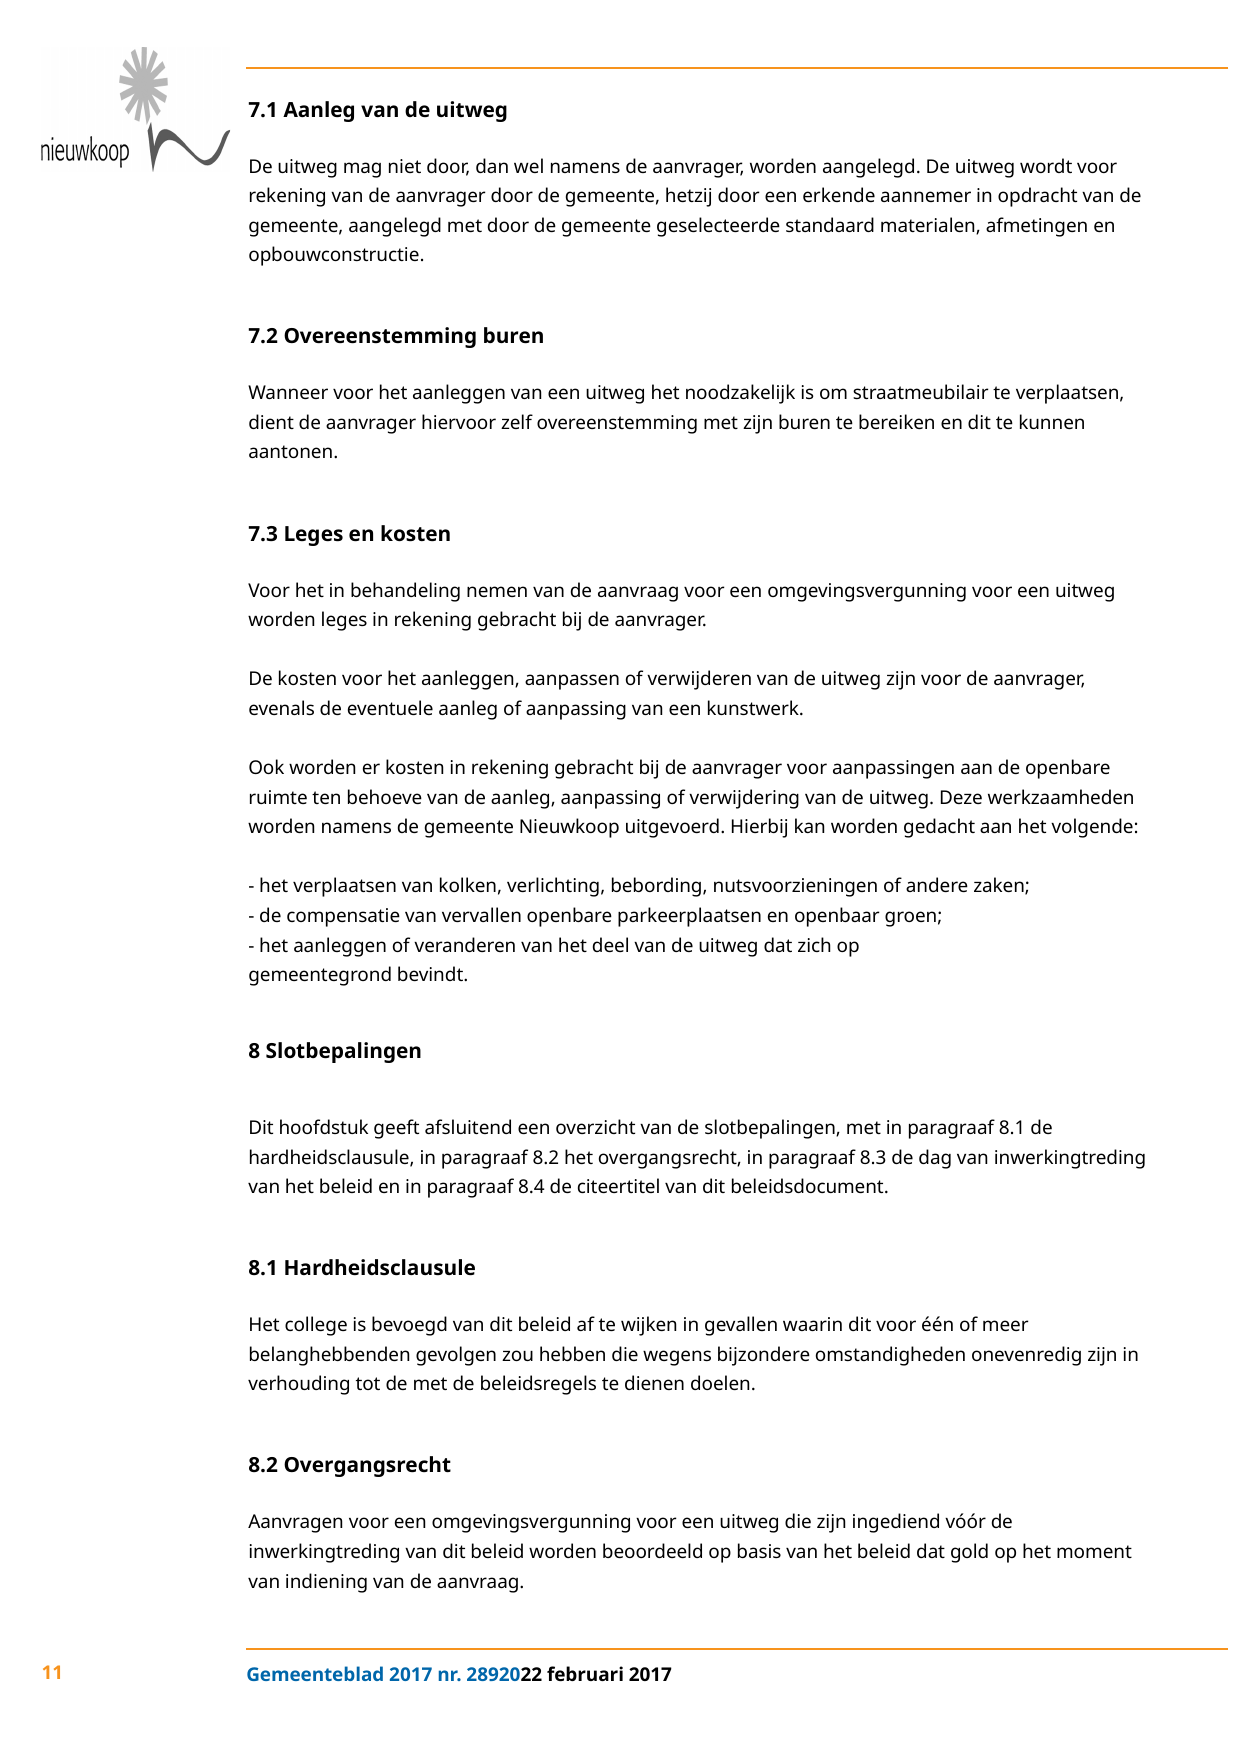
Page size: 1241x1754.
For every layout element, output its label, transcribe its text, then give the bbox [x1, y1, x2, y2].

text 7.1 Aanleg van de uitweg [248, 95, 1152, 123]
text De uitweg mag niet door, dan wel namens de aanvrager, worden aangelegd. De uitweg wordt voor rekening van de aanvrager door de gemeente, hetzij door een erkende aannemer in opdracht van de gemeente, aangelegd met door de gemeente geselecteerde standaard materialen, afmetingen en opbouwconstructie. [248, 153, 1152, 267]
text 8 Slotbepalingen [248, 1037, 1152, 1065]
text - het aanleggen of veranderen van het deel van de uitweg dat zich op [248, 932, 1152, 957]
text 7.3 Leges en kosten [248, 519, 1152, 547]
text - het verplaatsen van kolken, verlichting, bebording, nutsvoorzieningen of andere zaken; [248, 873, 1152, 898]
text 8.2 Overgangsrecht [248, 1451, 1152, 1479]
text Wanneer voor het aanleggen van een uitweg het noodzakelijk is om straatmeubilair te verplaatsen, dient de aanvrager hiervoor zelf overeenstemming met zijn buren te bereiken en dit te kunnen aantonen. [248, 379, 1152, 464]
text 8.1 Hardheidsclausule [248, 1253, 1152, 1282]
text - de compensatie van vervallen openbare parkeerplaatsen en openbaar groen; [248, 902, 1152, 928]
text Dit hoofdstuk geeft afsluitend een overzicht van de slotbepalingen, met in paragraaf 8.1 de hardheidsclausule, in paragraaf 8.2 het overgangsrecht, in paragraaf 8.3 de dag van inwerkingtreding van het beleid en in paragraaf 8.4 de citeertitel van dit beleidsdocument. [248, 1114, 1152, 1199]
text 7.2 Overeenstemming buren [248, 322, 1152, 350]
text Aanvragen voor een omgevingsvergunning voor een uitweg die zijn ingediend vóór de inwerkingtreding van dit beleid worden beoordeeld op basis van het beleid dat gold op het moment van indiening van de aanvraag. [248, 1509, 1152, 1593]
text Voor het in behandeling nemen van de aanvraag voor een omgevingsvergunning voor een uitweg worden leges in rekening gebracht bij de aanvrager. [248, 577, 1152, 632]
picture [41, 47, 231, 172]
text Ook worden er kosten in rekening gebracht bij de aanvrager voor aanpassingen aan de openbare ruimte ten behoeve van de aanleg, aanpassing of verwijdering van de uitweg. Deze werkzaamheden worden namens de gemeente Nieuwkoop uitgevoerd. Hierbij kan worden gedacht aan het volgende: [248, 754, 1152, 839]
text De kosten voor het aanleggen, aanpassen of verwijderen van de uitweg zijn voor de aanvrager, evenals de eventuele aanleg of aanpassing van een kunstwerk. [248, 666, 1152, 721]
text Het college is bevoegd van dit beleid af te wijken in gevallen waarin dit voor één of meer belanghebbenden gevolgen zou hebben die wegens bijzondere omstandigheden onevenredig zijn in verhouding tot de met de beleidsregels te dienen doelen. [248, 1311, 1152, 1396]
text gemeentegrond bevindt. [248, 961, 1152, 987]
